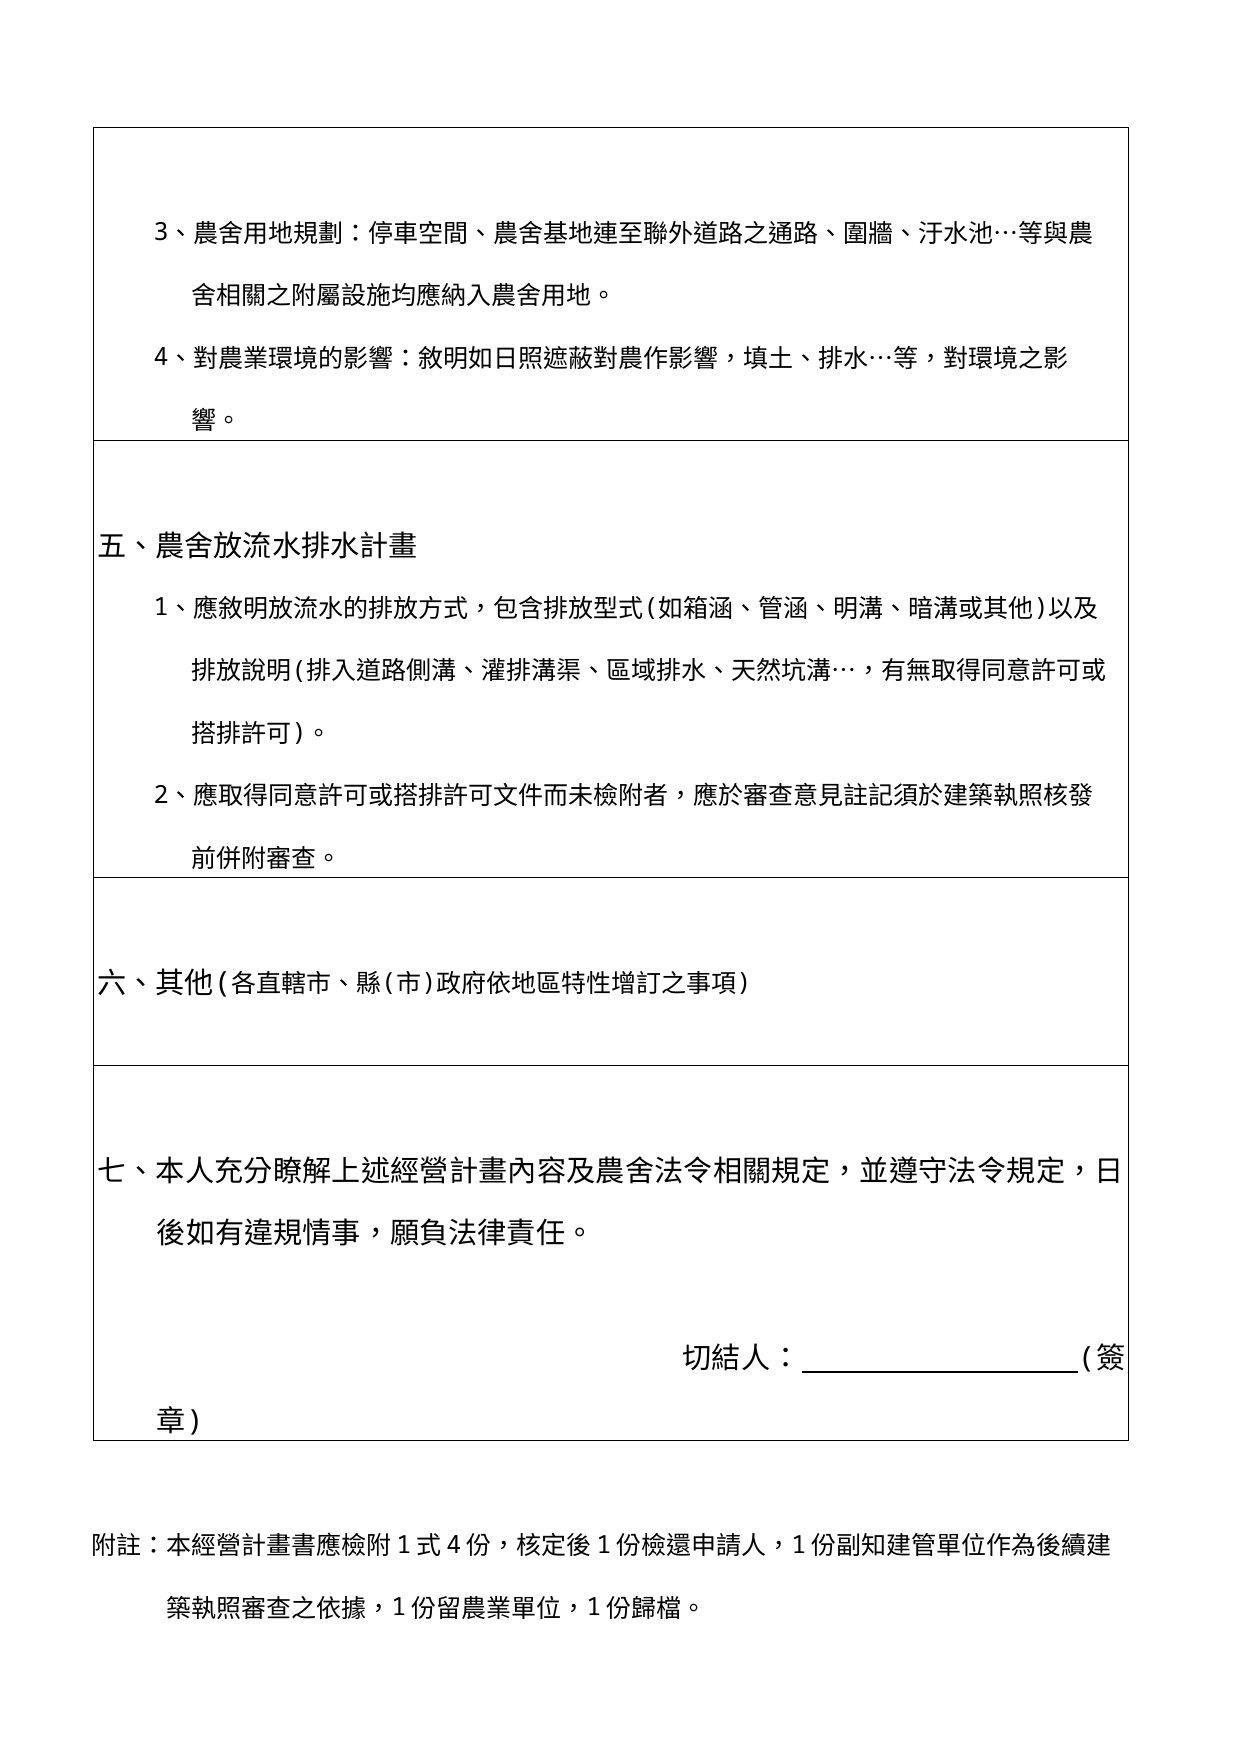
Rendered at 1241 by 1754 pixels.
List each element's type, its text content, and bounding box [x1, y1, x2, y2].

table_cell 五、農舍放流水排水計畫 1、應敘明放流水的排放方式，包含排放型式(如箱涵、管涵、明溝、暗溝或其他)以及排放說明(排入道路側溝、灌排溝渠、區域排水、天然坑溝…，有無取得同意許可或搭排許可)。 2、應取得同意許可或搭排許可文件而未檢附者，應於審查意見註記須於建築執照核發前併附審查。 [94, 441, 1128, 877]
text 附註：本經營計畫書應檢附1式4份，核定後1份檢還申請人，1份副知建管單位作為後續建築執照審查之依據，1份留農業單位，1份歸檔。 [91, 1502, 1128, 1627]
table_cell 七、本人充分瞭解上述經營計畫內容及農舍法令相關規定，並遵守法令規定，日後如有違規情事，願負法律責任。 切結人： (簽章) [94, 1066, 1128, 1439]
table_cell 六、其他(各直轄市、縣(市)政府依地區特性增訂之事項) [94, 878, 1128, 1064]
table_cell 3、農舍用地規劃：停車空間、農舍基地連至聯外道路之通路、圍牆、汙水池…等與農舍相關之附屬設施均應納入農舍用地。 4、對農業環境的影響：敘明如日照遮蔽對農作影響，填土、排水…等，對環境之影響。 [94, 128, 1128, 439]
